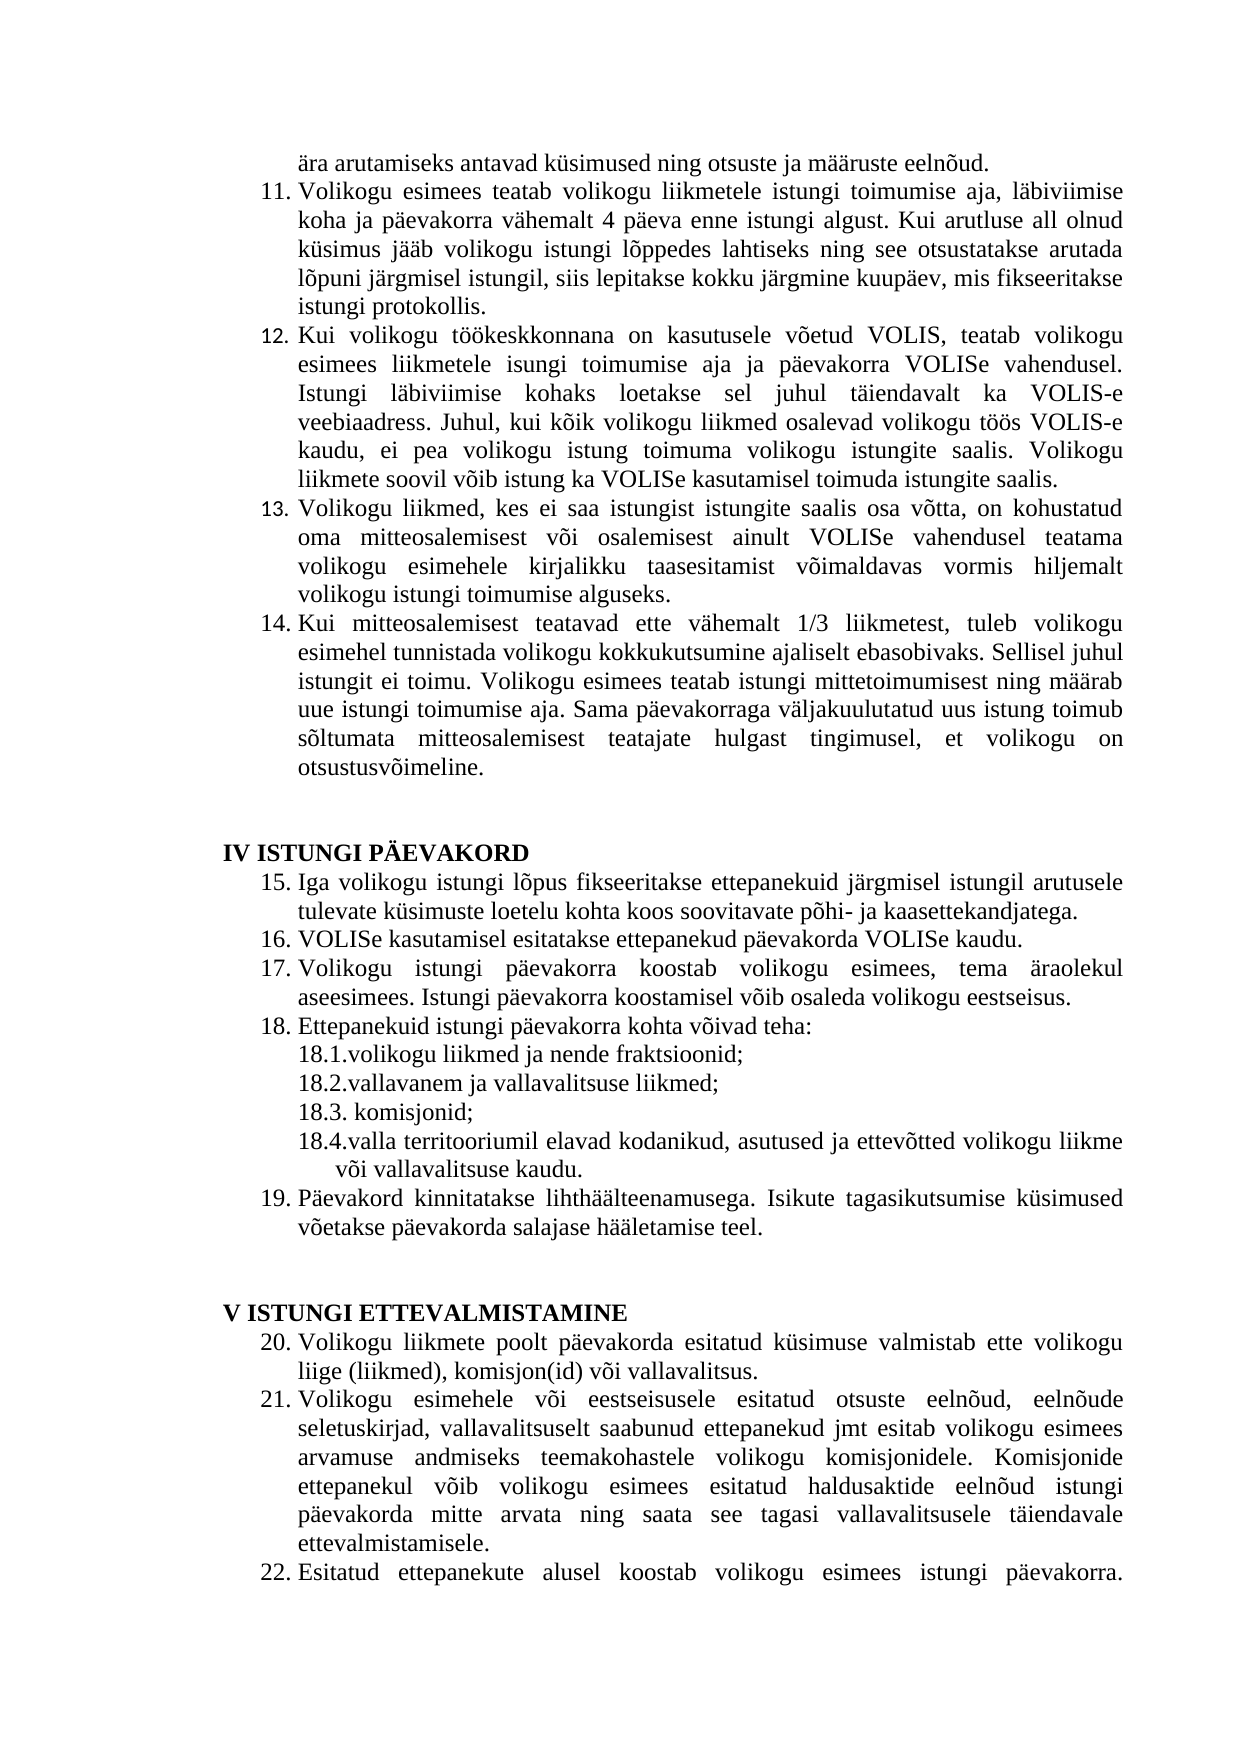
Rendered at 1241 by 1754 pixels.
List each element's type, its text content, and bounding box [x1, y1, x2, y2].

table_header KINNITATUD …………. Volikogu otsusega nr ……., …..2009.a. I ÜLDSÄTTED Vallavolikogu reglement määrab kindlaks vallavolikogu ja tema organite töökorralduse lähtudes Kohaliku omavalitsuse korralduse seadusest ja muudest sellega kooskõlas olevatest riiklikest normatiivaktidest ning …….. valla põhimäärusest. Vallavolikogu töö vormideks on volikogu istung, komisjonide koosolekud, fraktsioonide töö, volikogu esimehe, aseesimehe ja liikmete saadikutöö. Vallavolikogu reglementi võib volikogu teha muudatusi vallavolikogu koosseisu häälteenamusega. Volikogu võib oma tegevust korraldada VOLISe keskkonnas, selle puudumisel või paralleelselt VOLISega ka kirjalikus menetluses, volikogu istungite toimumise kohaga ..... Juhul, kui volikogu kasutab VOLISe keskkonda, teostatakse kõik volikogu toimingud – istungi ettevalmistamine, istungi kokkukutsumine, volikogu komisjonide koosolekud, eelnõude menetlemine, istungi läbiviimine, protokollimine, hääletamine, otsuste allkirjastamine jmt – VOLISes. II …………….. VALLAVOLIKOGU STRUKTUUR Vallavolikogu struktuuri kuuluvad: volikogu esimees; aseesimees; komisjonid ja nende esimehed. Vallavolikogu esimees, aseesimees ja revisjonikomisjoni esimees valitakse volikogu istungil ja nende pädevus on kindlaks määratud Kohaliku omavalitsuse korralduse seadusega. Volikogu võib moodustada muid struktuuriüksusi – fraktsioonid, eestseisus jms. III …………………. VALLAVOLIKOGU ISTUNGI KOKKUKUTSUMINE Vallavolikogu uue koosseisu esimese istungi kutsub kokku hiljemalt seitsme päeva jooksul peale valimistulemuste väljakuulutamist valla valimiskomisjoni esimees või tema asetäitja. Volikogu istungi kutsub kokku volikogu esimees, tema äraolekul aseesimees, vastavalt vajadusele, kuid vähemalt neli korda aastas. Istungi võib volikogu esimees kokku kutsuda omal algatusel. Volikogu istungi peab kokku kutsuma ka juhul, kui seda nõuab vallavalitsus või vähemalt üks neljandik volikogu liikmetest, 4 päeva jooksul pärast vastava ettepaneku esitamist. Ettepanek istungi kokkukutsumiseks esitatakse volikogu esimehele kirjalikku taasesitamist võimaldavas vormis. Ettepanekus näidatakse ära arutamiseks antavad küsimused ning otsuste ja määruste eelnõud. Volikogu esimees teatab volikogu liikmetele istungi toimumise aja, läbiviimise koha ja päevakorra vähemalt 4 päeva enne istungi algust. Kui arutluse all olnud küsimus jääb volikogu istungi lõppedes lahtiseks ning see otsustatakse arutada lõpuni järgmisel istungil, siis lepitakse kokku järgmine kuupäev, mis fikseeritakse istungi protokollis. Kui volikogu töökeskkonnana on kasutusele võetud VOLIS, teatab volikogu esimees liikmetele isungi toimumise aja ja päevakorra VOLISe vahendusel. Istungi läbiviimise kohaks loetakse sel juhul täiendavalt ka VOLIS-e veebiaadress. Juhul, kui kõik volikogu liikmed osalevad volikogu töös VOLIS-e kaudu, ei pea volikogu istung toimuma volikogu istungite saalis. Volikogu liikmete soovil võib istung ka VOLISe kasutamisel toimuda istungite saalis. Volikogu liikmed, kes ei saa istungist istungite saalis osa võtta, on kohustatud oma mitteosalemisest või osalemisest ainult VOLISe vahendusel teatama volikogu esimehele kirjalikku taasesitamist võimaldavas vormis hiljemalt volikogu istungi toimumise alguseks. Kui mitteosalemisest teatavad ette vähemalt 1/3 liikmetest, tuleb volikogu esimehel tunnistada volikogu kokkukutsumine ajaliselt ebasobivaks. Sellisel juhul istungit ei toimu. Volikogu esimees teatab istungi mittetoimumisest ning määrab uue istungi toimumise aja. Sama päevakorraga väljakuulutatud uus istung toimub sõltumata mitteosalemisest teatajate hulgast tingimusel, et volikogu on otsustusvõimeline. IV ISTUNGI PÄEVAKORD Iga volikogu istungi lõpus fikseeritakse ettepanekuid järgmisel istungil arutusele tulevate küsimuste loetelu kohta koos soovitavate põhi- ja kaasettekandjatega. VOLISe kasutamisel esitatakse ettepanekud päevakorda VOLISe kaudu. Volikogu istungi päevakorra koostab volikogu esimees, tema äraolekul aseesimees. Istungi päevakorra koostamisel võib osaleda volikogu eestseisus. Ettepanekuid istungi päevakorra kohta võivad teha: volikogu liikmed ja nende fraktsioonid; vallavanem ja vallavalitsuse liikmed; komisjonid; valla territooriumil elavad kodanikud, asutused ja ettevõtted volikogu liikme või vallavalitsuse kaudu. Päevakord kinnitatakse lihthäälteenamusega. Isikute tagasikutsumise küsimused võetakse päevakorda salajase hääletamise teel. V ISTUNGI ETTEVALMISTAMINE Volikogu liikmete poolt päevakorda esitatud küsimuse valmistab ette volikogu liige (liikmed), komisjon(id) või vallavalitsus. Volikogu esimehele või eestseisusele esitatud otsuste eelnõud, eelnõude seletuskirjad, vallavalitsuselt saabunud ettepanekud jmt esitab volikogu esimees arvamuse andmiseks teemakohastele volikogu komisjonidele. Komisjonide ettepanekul võib volikogu esimees esitatud haldusaktide eelnõud istungi päevakorda mitte arvata ning saata see tagasi vallavalitsusele täiendavale ettevalmistamisele. Esitatud ettepanekute alusel koostab volikogu esimees istungi päevakorra. VOLISe kasutamisel avaldatakse päevakord täiendavalt ka avalikus vaates. Volikogus arutamisele tulevate määruste ja otsuste eelnõud ja seletuskirjad peavad olema esitatud volikogu liikmetele tutvumiseks hiljemalt 4 päeva enne volikogu istungit. Ühekordsete ja lühiajalist mõju omavate üksikaktide eelnõue, millega otsustatava materiaalne väärtus ei ületa 10 000 krooni, võib esitada kuni volikogu istungi alguseni. Eelnõude tekstide sisestamise VOLISesse, delikaatsete isikuandmetega seotud piirangute rakendamise, dokumentide avalikustamise avalikustamine jmt, samuti volikogu istungil eelnõudesse muudatuste tegemise ja VOLISe avaliku vaate haldamise, tagab volikogu kantselei või volikogu sekretär, nende puudumisel vallasekretär. VI ISTUNGI LÄBIVIIMINE Volikogu liikmete kohalolekut kontrollitakse iga istungi alguses, iga volikogu liige annab oma allkirja osavõtulehele, mis lisatakse istungi protokollile. VOLIS-e kasutamise korral registreeruvad volikogu liikmed VOLIS-e kaudu. Juhul, kui keegi volikogu liikmetest hilineb istungile või lahkub istungilt selle toimumise ajal ajutiselt või lõplikult, kantakse osavõtulehele, tehakse VOLISes vastavad kanded, saabumise või lahkumise kellaaeg ja päevakorrapunkt, mille arutamisest ja hääletamisest volikogu liige osa võttis. Volikogu on otsustusvõimeline, kui sellest võtab osa üle poole liikmetest (sh VOLIS-e kaudu virtuaalsed osalejad). Istungi toimumise ajal on mobiiltelefonid vaigistatud olekus või välja lülitatud. Volikogu istungid on üldjuhul avalikud. Kinniseks võib kuulutada istungi kui selle poolt hääletab kaks korda rohkem volikogu liikmeid kui vastu või kui küsimust puudutavate andmete avalikustamine on seadusega keelatud või piiratud. VOLIS-e kasutamisel on kõigil isikutel avaliku vaate kaudu võimalik jälgida istungi käiku, osaleda avalikul arutelul, foorumis, teha ettepanekuid päevakorras olevate teemade kohta jmt. Istungi või mõne päevakorrapunkti arutelu kinniseks kuulutamisel suletakse kaamerapilt avalikule vaatele. Volikogu uue koosseisu esimese istungi avab valla valimiskomisjoni esimees või tema asetäitja ja juhatab seda volikogu esimehe valimiseni. Volikogu istungi avab ja juhatab vallavolikogu esimees või aseesimees või nende puudumisel vanim kohalolev volikogu liige. Istungi avamine hõlmab: istungi kvoorumi fikseerimist; kohalolevate külaliste tutvustamist; päevakorra eelnõui arutamist ja kinnitamist. Kõik arutatavad küsimused töötatakse läbi ettekannete, kaasettekannete ning läbirääkimiste käigus. Volikogu istungil määratakse kindlaks päevakorras olevate küsimuste käsitlemise ajad: ettekandeks - kuni 15 min; kaasettekandeks - kuni 10 min; ettekandja või kaasettekandja lõppsõnaks - kuni 3 min; sõnavõttudeks - kuni 5 min; märkused, õiendused, repliigid ja teistkordsed sõnavõtud - kuni 1 min. Sõnavõtuks läbirääkimistel registreerib soovijaid volikogu istungi juhataja. VOLISe kasutamisel saab sõnavõtuks registreeruda VOLISes. Volikogu istungi juhataja õigused ja kohustused: teeb kindlaks istungist osavõtjate arvu, jälgib tööks ja hääletuseks vajaliku kvoorumi olemasolu; jälgib istungi päeva- ja töökorrast kinnipidamist; vastutab käesoleva reglemendi järgimise eest kogu istungi kestel; annab sõna üldjuhul taotlemise järjekorras; otsustab sõna andmise volikogu poolt istungile kutsutud isikutele; kutsub päevakorrast kõrvalekalduva kõneleja teema juurde tagasi; märgates saadikutöös sobimatuid väljendeid, nõuab sõnavõtjalt väljendite parandamist või vabandamist, keeldumise korral lõpetab sõnavõtu; viib läbi hääletamised ja teeb teatavaks hääletamise tulemused; kontrollib ja allkirjastab VOLIS-e vastava funktsionaalsuse kasutuselevõtu korral volikogu protokolli ja vastuvõetud õigusaktid. kuulutab volikogu otsuste vastuvõtmise, vaheajad ja istungi lõppemise. Läbirääkimised antud päevakorrapunktis lõpevad kas viimase esinemisega või 2/3 kohalolevate volikogu liikmete nõudel. Soovijate korral annab koosoleku juhataja võimaluse repliigi korras esinemiseks. Enne küsimuse hääletamisele panemist kordab istungi juhataja kõiki ettepanekuid, annab võimaluse parandusteks, ettepanekute tegemiseks hääletamise korra kohta ning hääletamismotiivide selgitamiseks. Hääletamisele pandud küsimus peab olema formuleeritud nii, et see sisaldab ainult ühte ettepanekut, millele on võimalik vastata "poolt" või "vastu". Enne hääletamist teatab istungi juhataja hääletamise järjekorra korra. Enne lõppsõna või küsimuse hääletamisele panekut võib vallavanem, komisjoni või fraktsiooni esimees nõuda kuni 10 minutit vaheaega. Volikogu istungi päevakorras olevaid küsimusi arutatakse ühel kuni kolmel lugemisel. Järgmisele lugemisele suunatakse küsimus juhul, kui seda nõuab vähemalt üks komisjon või saadikufraktsioon, samuti 1/3 saadikuist. Kohustuslikus korras kuulatakse kolmel lugemisel järgmisi küsimusi: eelarve kinnitamine; maksude kehtestamine. VII HÄÄLETAMISE KORD Hääletamised on reeglina avalikud ja VOLIS-e kasutamisel nimelised. Isikuvalimised on salajased. Volikogu liikmeil on õigus nõuda nimelise hääletamise mittekasutamist VOLIS-es, misjärel vastav moodul avalikust vaatest deaktiveeritakse ja jääb nähtavaks vaid volikogu teenindavale ametnikule hääletustulemuste selgumiste ajaks. Volikogu liikmel on õigus nõuda salajast hääletamist. Kui istungi juhataja ei otsusta teisiti, siis otsuse eelnõud hääletatakse läbi üldreeglina nende esitamise järjekorras. Otsust tervikuna ei panda hääletusele enne parandusettepanekute läbihääletamist. Arvude hääletamisel alustatakse suuremast arvust, tähtaegade puhul hääletatakse hilisemad tähtajad enne varasemaid. Kui istungi juhataja on kuulutanud välja hääletamise, siis enne häälte lugemist enam sõna ei anta. Hääletamises saavad osaleda vaid hääletamise momendil kohalviibivad volikogu liikmed. Volikogu liige, kellel on hääletatava otsuse suhtes huvidekonflikt, on kohustatud teatama enne hääletama asumist sellest asjaolust istungi juhatajat ning taandama ennast hääletamisest. Valimised toimuvad reeglina mitme kandidaadi vahel. (Valituks loetakse enam kui pool kohalolijate häältest kogunud kandidaat, va juhul, kui on nõutav volikogu koosseisu häälteenamus. Kui sellist kandidaati ei ole, toimetatakse teine hääletusvoor kahe enam hääli saanud kandidaadi vahel.) Kui valimistele esitatakse vaid üks kandidaat, kuulutatakse välja vaheaeg ja lükatakse valimised vähemalt pool tundi edasi. Vaheajal võib esitada täiendavaid kandidaate. Kui ka siis uusi kandidaate ei esitata, viiakse läbi hääletamine. Päevakorras olevates küsimustes loetakse hääled täielikult järgmises järjekorras: poolthääled; vastuhääled; erapooletud. Teised isikud, kes võtavad istungist osa, ei hääleta. Istungil osalev volikogu liige saab osaleda hääletamisel käetõstmisega või vastava VOLISe mooduli kaudu. VIII ISTUNGI OTSUSE VASTUVÕTMINE Vallavolikogu otsused võetakse vastu poolthäälteenamusega, välja arvatud juhul, kui küsimuse otsustamiseks on nõutav koosseisu häälteenamusega. Kui otsuse eelnõu ei saa vajalikul hulgal poolthääli otsustatakse hääletamise teel küsimuse päevakorrast mahavõtmine või täiendavale ettevalmistamisele suunamine. Vallavolikogu võtab vastu dokumentidena: Otsused, määrused, millel on kohustuslik iseloom; deklaratsioonid, pöördumised ja muud dokumendid, mis ei oma üldkohustuslikku iseloomu. Volikogu dokumentide eelnõusid võivad esitada volikogu esimehele: volikogu komisjonid; volikogu liikmed; vallavalitsus; kodanikud, registreeritud ühiskondlikud organisatsioonid, liikumised ja parteid saadikute kaudu. 49. VOLISe kasutamisel allkirjastab volikogu esimees vastuvõetud haldusaktid digitaalselt koheselt otsuse vastuvõtmise järel. IX ISTUNGI PROTOKOLL Kõik vallavolikogu istungid protokollitakse, VOLISe kasutamisel protokollitakse istungid reaalajas. Protokolli vormistamise istungil tagab volikogu sekretär, vallasekretär või tema äraolekul talle määratud asendaja. Volikogu istungi protokoll peab olema vallavalitsuse kantseleis välja pandud 10 päeva jooksul pärast istungi lõppu. VOLISe kasutamisel on protokoll avalikustatud reaalajas. Kolme päeva jooksul pärast istungi lõppu on volikogu liikmeil õigus nõuda paranduste ja märkuste tegemist protokolli. Selle nõude põhjendatuse otsustab istungi juhataja. Volikogu liikmeil on õigus lisada protokolli oma eriarvamus. Vallavolikogu protokollile kirjutab alla volikogu istungi juhataja hiljemalt üheksa päeva pärast istungi toimumist. Kui volikogu töös on kasutusel VOLIS, allkirjastab volikogu istungi juhataja istungi protokolli digitaalselt. Vallavolikogu otsused avalikustatakse 10 päeva jooksul pärast istungit ….(kus)…... Kui volikogu istungist tehakse fonosalvestus säilitatakse seda kuni ülejärgmise volikogu istungini. VOLISe kasutamisel säilitatakse nii fono- kui videosalvestust protokolli lahutamatute osadena. X VOLIKOGU LIIKME ÕIGUSED Valida ja olla valitud volikogu esimeheks või aseesimeheks, komisjonidesse esimeheks või liikmeks. Esitada ettepanekuid päevakorra kohta volikogu istungite vahelisel ajal kirjalikult volikogu esimehe või aseesimehe kaudu, samuti vallavalitsuse istungitel nii suuliselt kui kirjalikult koos omapoolsete dokumentide eelnõuga või ilma. Teha märkusi reglemendi rikkumise kohta ja taotlusi reglemendi tõlgendamiseks. Esitada küsimusi ja järelpärimisi ettekandjale, kaasettekandjale kas suuliselt või kirjalikult istungi juhataja kaudu. Teha ettepanekuid volikogule aruandvate organite ja ametiisikute aruannete või informatsioonide ärakuulamiseks. Esitada suuliselt või kirjalikult parandusi volikogu dokumentide eelnõude kohta. Avaldada arvamust volikogu poolt loodavate komisjonide koosseisu valitavate volikogu liikmete ja määratavate ametiisikute kandidatuuride kohta. Teha ettepanekuid täiendavate komisjonide moodustamiseks. Viibida komisjonide töö koosolekutel. Teha ettepanekuid hääletuskorra kehtestamiseks või muutmiseks. Tutvuda volikogu dokumentidega ja teha nendest väljakirjutust. XI VOLIKOGU LIIKME KOHUSTUSED täitma seadusi ja teisi õigusakte, mis reguleerivad volikogu tegevust. juhinduma reglemendist ning selle alusel istungi või koosoleku juhataja otsustest. esitama majanduslike huvide deklaratsiooni ja informatsiooni endaga seotud osapoolte kohta. mitte osalema volikogu üksikakti arutamisel ja otsustamisel komisjoni koosolekul ja volikogu istungil, kui tal on selle suhtes huvide konflikt, so kui on tegemist tema enda, tema vanemate, vanavanemate, õdede, vendade, laste, lastelaste, abikaasa või tema vanemate, õdede, vendade ja laste majanduslike huvidega. Omama VOLISe kasutamiseks ID-kaarti või kehtivat mobiilID-lepingut kontrollima perioodiliselt - ...korda nädalas - VOLISe kaudu pandud tööülesandeid, täima neid. juhul kui osaleb volikogu istungil virtuaalselt, peab tagama kolmandate isikute juurdepääsu ja mõjutamise puudumise oma tegevusele volikogu liikmena. teavitama viivitamatult volikogu esimeest kõigist tema poolt läbiviidud toimingute õigsust mõjutavatest asjaoludest. VOLISe kasutamisel tehnilise probleemi tekkimisel teostama oma toimingu võimaluse korral kirjalikus menetluses. VOLISe kasutamist takistavate tehniliste probleemide tekkimisel teavitama sellest viivitamatult volikogu asjaajamise eest vastutavat isikut ja VOLISe teenusepakkuja kasutajatuge. volikogu istungi ajal istungil osalemist takistavate asjaolude ilmnemisel teavitama viivitamatult volikogu asjaajamise eest vastutavat isikut. Tutvuma volikogu istungi toimumise ajaks arutusele tulevate eelnõudega ja nende menetlusinfoga. XII VOLIKOGU EESTSEISUS Volikogu esimehe töö paremaks korraldamiseks võib moodustada alalise komisjonina volikogu eestseisuse. Volikogu eestseisus vaatab eelnevalt läbi kõik päevakorrapunktid, teeb ettepanekuid nende istungi päevakorda lülitamiseks, komisjonidesse arutamiseks saatmiseks, vallavalitsusele täiendavaks ettevalmistamiseks tagastamiseks jmt. Volikogu eestseisusesse kuuluvad volikogu juhtkond (esimees, aseesimees), komisjonide esimehed ja vallavanem. XIII VOLIKOGU LIIKMETE FRAKTSIOONID Vallavolikogu liikmed võivad vabatahtlikult ühineda fraktsioonidesse. Fraktsioon loetakse moodustatuks, kui sellega on ühinenud vähemalt kolm volikogu liiget. Fraktsioonidesse ei tohi kuuluda vallavolikogu esimees ja aseesimees. Fraktsioon valib oma esimesel koosolekul esimehe ja sekretäri. Fraktsiooni moodustamisest, nimelisest koosseisust ja hilisematest muudatustest selle koosseisus teatab fraktsiooni esimees vallavolikogu esimehele kirjalikult. Vallavolikogu esimees on kohustatud volikogu istungil informeerima volikogu fraktsiooni moodustamisest ja selle koosseisust. Fraktsioon on otsustusvõimeline, kui tema koosolekust võtab osa üle poole fraktsiooni koosseisust. [148, 148, 1124, 1586]
